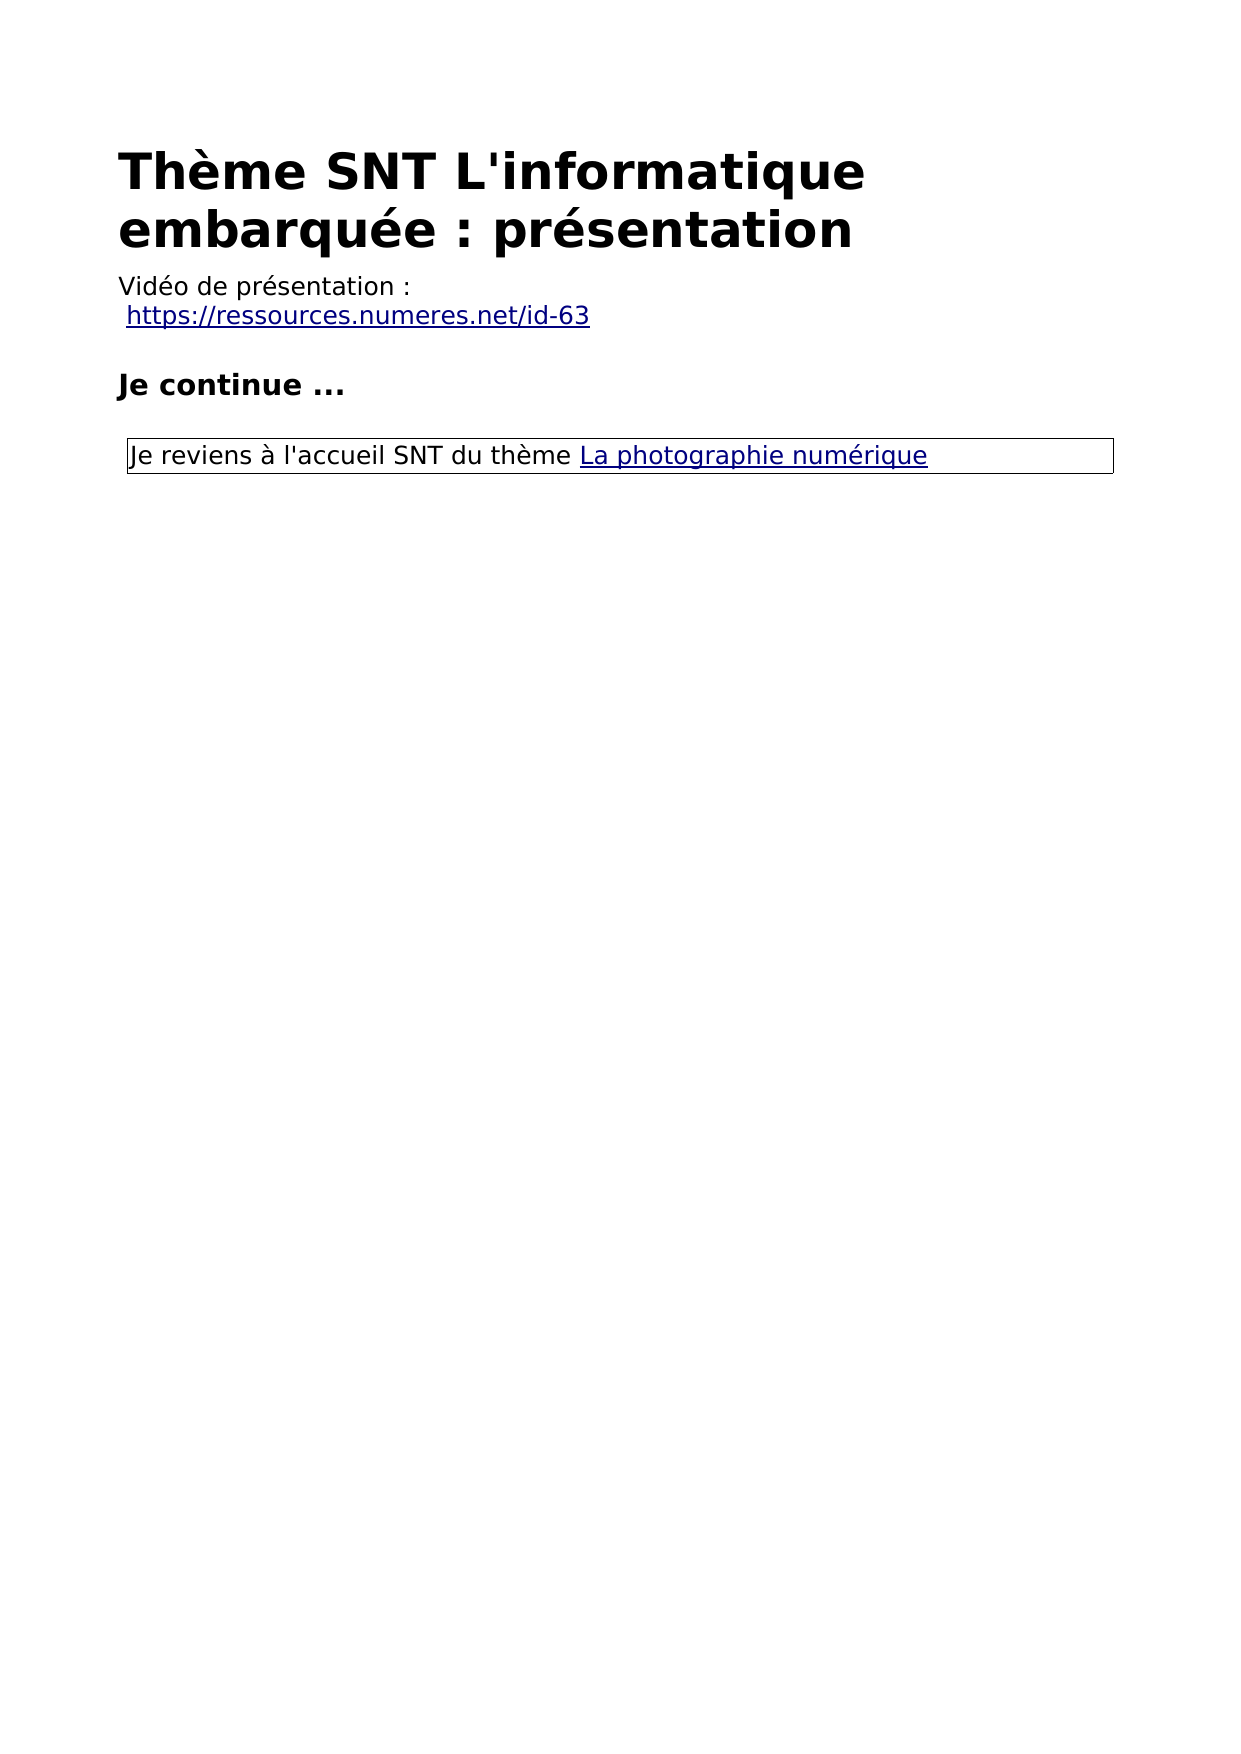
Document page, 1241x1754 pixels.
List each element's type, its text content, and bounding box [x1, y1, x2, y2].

table_header Je reviens à l'accueil SNT du thème La photographie numérique [128, 439, 1113, 473]
subtitle Je continue ... [118, 368, 1122, 402]
subtitle Thème SNT L'informatique embarquée : présentation [118, 143, 1122, 259]
text Vidéo de présentation : https://ressources.numeres.net/id-63 [118, 272, 1122, 330]
